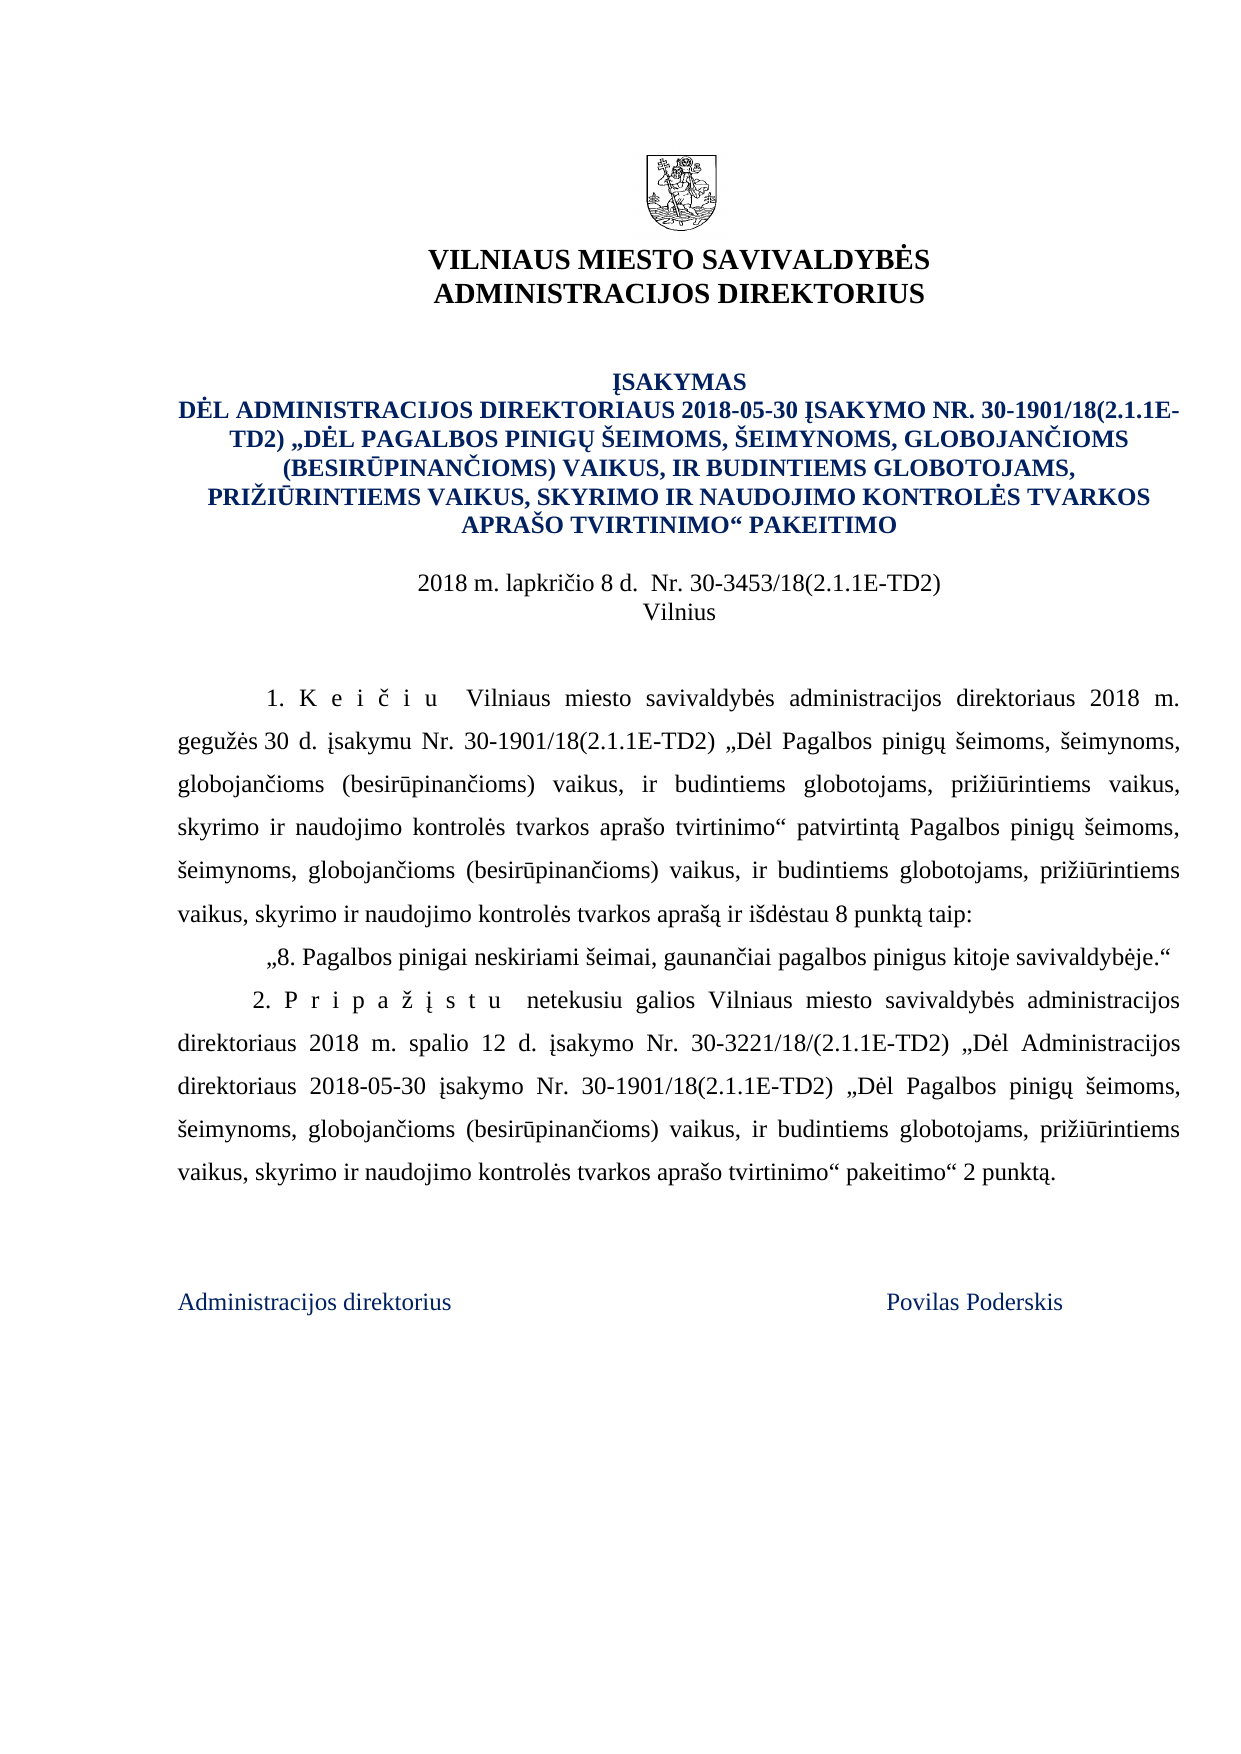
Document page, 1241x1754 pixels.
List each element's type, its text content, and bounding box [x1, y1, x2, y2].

text 2. P r i p a ž į s t u netekusiu galios Vilniaus miesto savivaldybės administracijos direktoriaus 2018 m. spalio 12 d. įsakymo Nr. 30-3221/18/(2.1.1E-TD2) „Dėl Administracijos direktoriaus 2018-05-30 įsakymo Nr. 30-1901/18(2.1.1E-TD2) „Dėl Pagalbos pinigų šeimoms, šeimynoms, globojančioms (besirūpinančioms) vaikus, ir budintiems globotojams, prižiūrintiems vaikus, skyrimo ir naudojimo kontrolės tvarkos aprašo tvirtinimo“ pakeitimo“ 2 punktą. [177, 985, 1181, 1186]
text Administracijos direktorius Povilas Poderskis [177, 1287, 1181, 1316]
text ADMINISTRACIJOS DIREKTORIUS [177, 276, 1181, 309]
text 2018 m. lapkričio 8 d. Nr. 30-3453/18(2.1.1E-TD2) [177, 568, 1181, 597]
text DĖL ADMINISTRACIJOS DIREKTORIAUS 2018-05-30 ĮSAKYMO NR. 30-1901/18(2.1.1E-TD2) „DĖL PAGALBOS PINIGŲ ŠEIMOMS, ŠEIMYNOMS, GLOBOJANČIOMS (BESIRŪPINANČIOMS) VAIKUS, IR BUDINTIEMS GLOBOTOJAMS, PRIŽIŪRINTIEMS VAIKUS, SKYRIMO IR NAUDOJIMO KONTROLĖS TVARKOS APRAŠO TVIRTINIMO“ PAKEITIMO [177, 396, 1181, 539]
text 1. K e i č i u Vilniaus miesto savivaldybės administracijos direktoriaus 2018 m. gegužės 30 d. įsakymu Nr. 30-1901/18(2.1.1E-TD2) „Dėl Pagalbos pinigų šeimoms, šeimynoms, globojančioms (besirūpinančioms) vaikus, ir budintiems globotojams, prižiūrintiems vaikus, skyrimo ir naudojimo kontrolės tvarkos aprašo tvirtinimo“ patvirtintą Pagalbos pinigų šeimoms, šeimynoms, globojančioms (besirūpinančioms) vaikus, ir budintiems globotojams, prižiūrintiems vaikus, skyrimo ir naudojimo kontrolės tvarkos aprašą ir išdėstau 8 punktą taip: [177, 683, 1181, 927]
text Vilnius [177, 597, 1181, 626]
text VILNIAUS MIESTO SAVIVALDYBĖS [177, 242, 1181, 276]
text „8. Pagalbos pinigai neskiriami šeimai, gaunančiai pagalbos pinigus kitoje savivaldybėje.“ [177, 942, 1181, 971]
text ĮSAKYMAS [177, 367, 1181, 396]
